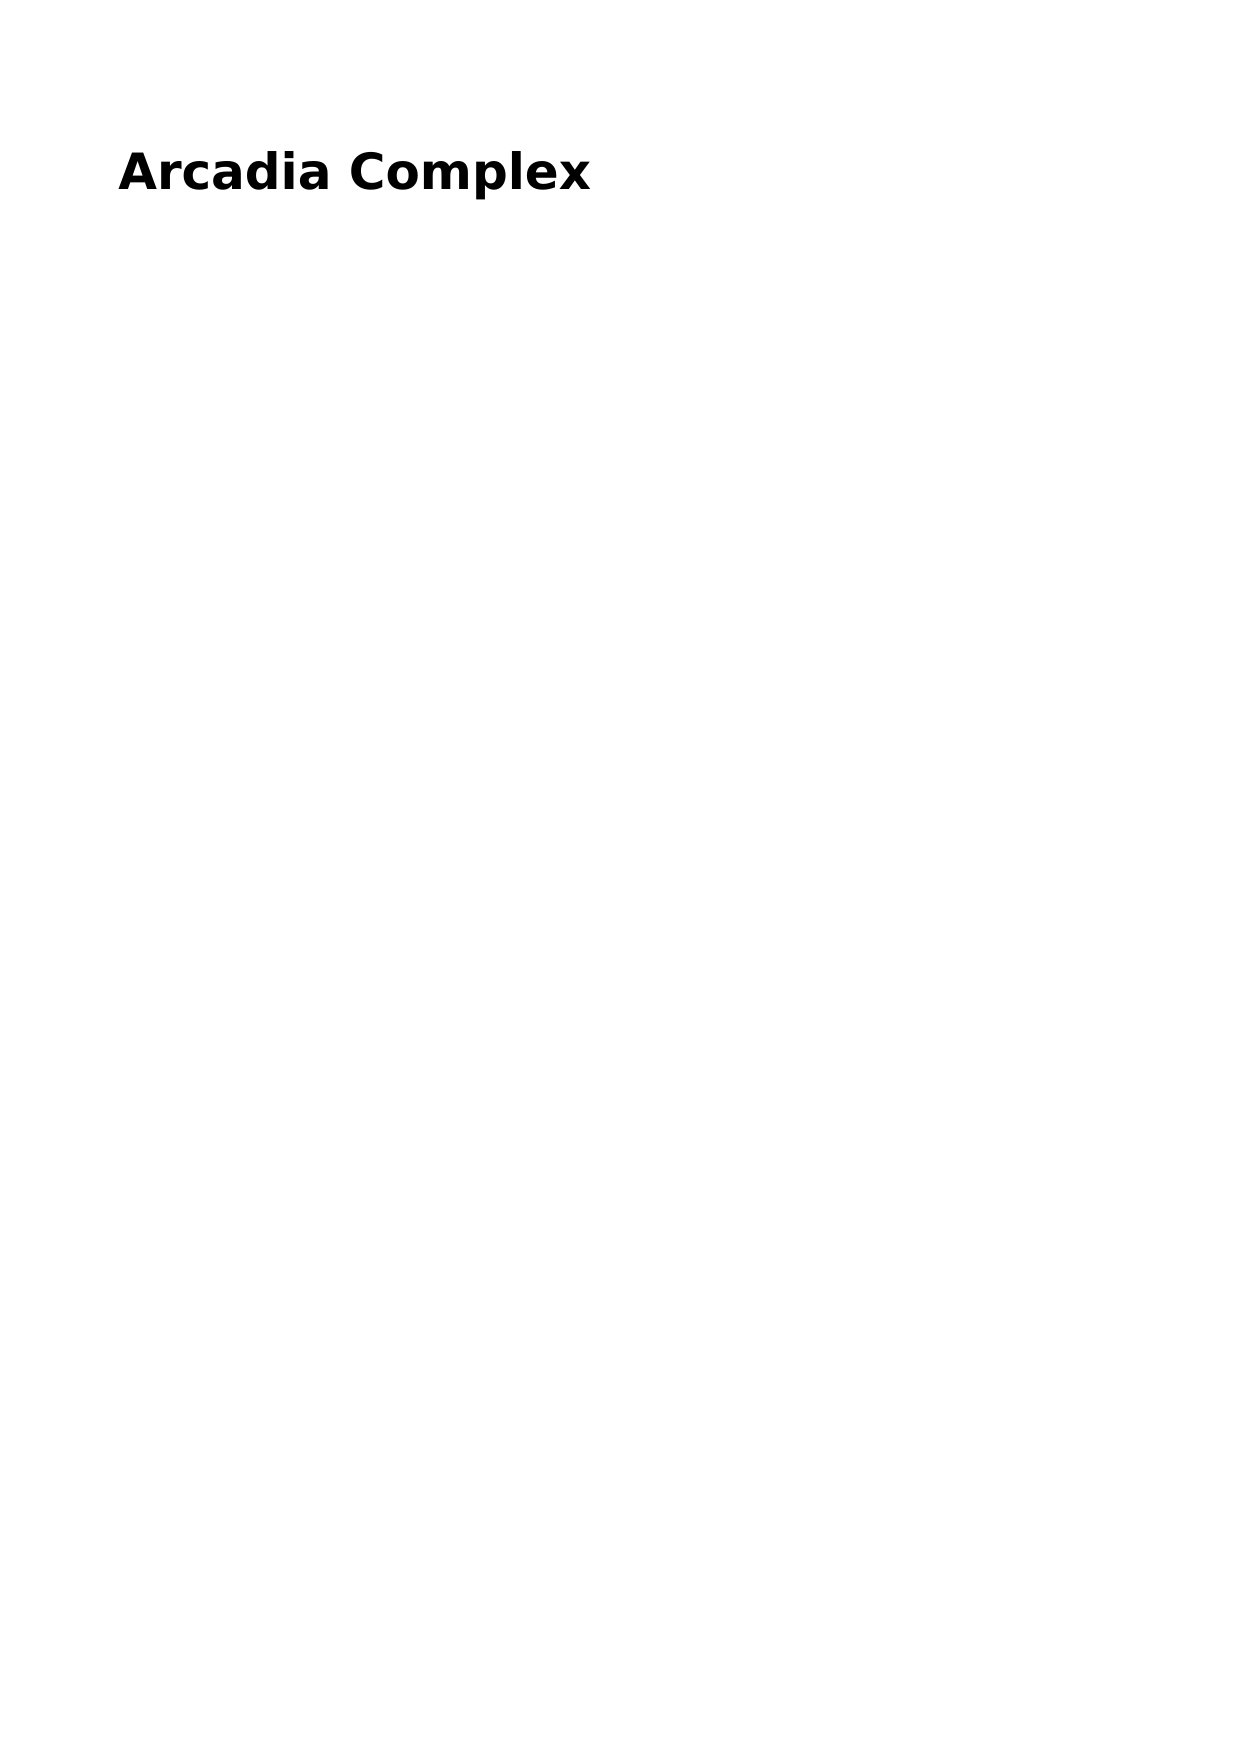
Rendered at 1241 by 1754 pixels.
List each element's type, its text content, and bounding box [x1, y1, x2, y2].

subtitle Arcadia Complex [118, 143, 1122, 201]
